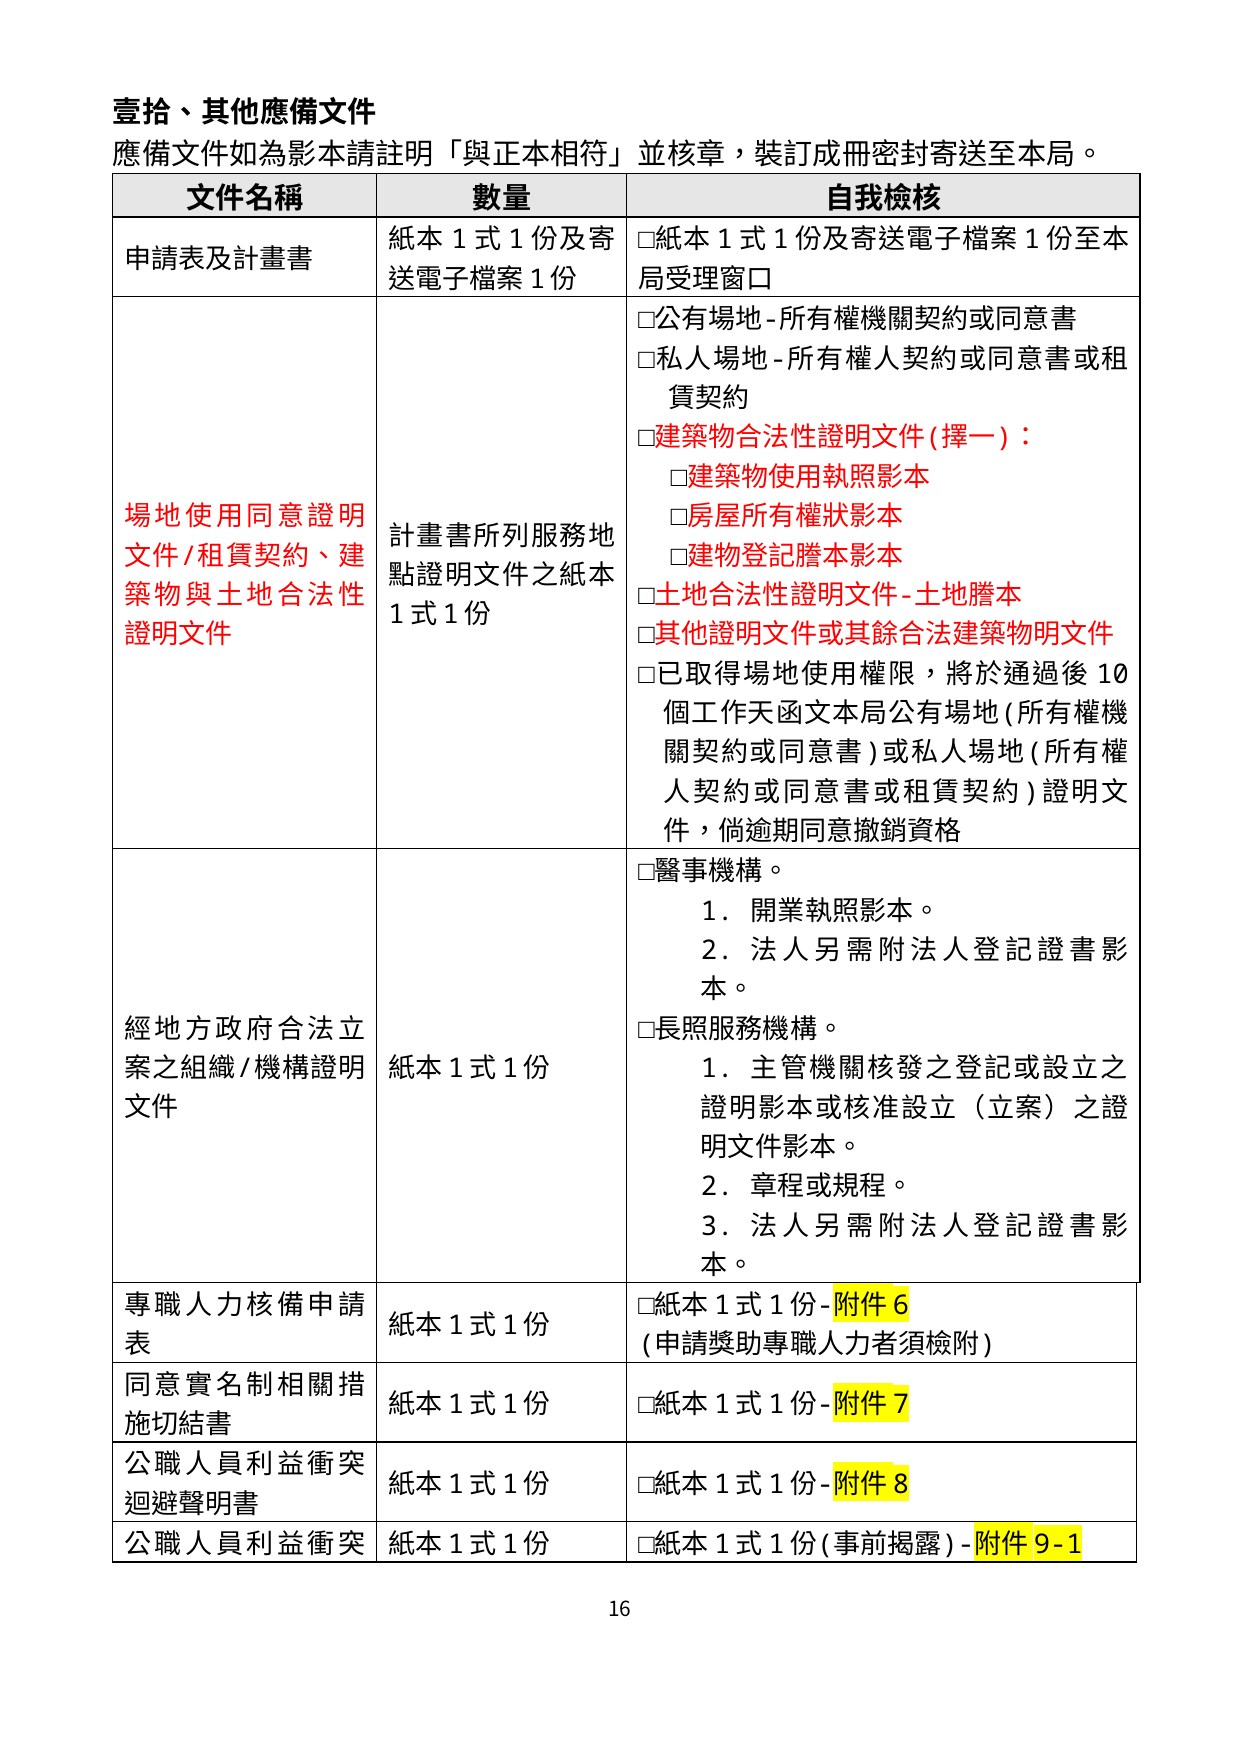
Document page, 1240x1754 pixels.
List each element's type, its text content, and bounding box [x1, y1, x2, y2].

table_cell □紙本1式1份-附件6 (申請獎助專職人力者須檢附) [627, 1283, 1136, 1362]
table_cell 經地方政府合法立案之組織/機構證明文件 [113, 849, 376, 1282]
table_cell 紙本1式1份 [377, 1443, 626, 1521]
table_header 數量 [377, 174, 626, 216]
table_cell □紙本1式1份-附件7 [627, 1363, 1136, 1441]
table_cell 紙本1式1份及寄送電子檔案1份 [377, 218, 626, 296]
text 應備文件如為影本請註明「與正本相符」並核章，裝訂成冊密封寄送至本局。 [113, 131, 1141, 173]
table_cell □紙本1式1份-附件8 [627, 1443, 1136, 1521]
table_cell □公有場地-所有權機關契約或同意書 □私人場地-所有權人契約或同意書或租賃契約 □建築物合法性證明文件(擇一)： □建築物使用執照影本 □房屋所有權狀影本 □建物登記謄本影本 □土地合法性證明文件-土地謄本 □其他證明文件或其餘合法建築物明文件 □已取得場地使用權限，將於通過後10個工作天函文本局公有場地(所有權機關契約或同意書)或私人場地(所有權人契約或同意書或租賃契約)證明文件，倘逾期同意撤銷資格 [627, 297, 1139, 848]
table_header 自我檢核 [627, 174, 1139, 216]
table_header 文件名稱 [113, 174, 376, 216]
table_cell 專職人力核備申請表 [113, 1283, 376, 1362]
table_cell 公職人員利益衝突迴避聲明書 [113, 1443, 376, 1521]
table_cell □醫事機構。 開業執照影本。 法人另需附法人登記證書影本。 □長照服務機構。 主管機關核發之登記或設立之證明影本或核准設立（立案）之證明文件影本。 章程或規程。 法人另需附法人登記證書影本。 [627, 849, 1139, 1282]
list 其他應備文件 [113, 88, 1141, 131]
table_cell 同意實名制相關措施切結書 [113, 1363, 376, 1441]
table_cell 計畫書所列服務地點證明文件之紙本1式1份 [377, 297, 626, 848]
table_cell 申請表及計畫書 [113, 218, 376, 296]
table_cell □紙本1式1份(事前揭露)-附件9-1 [627, 1522, 1136, 1561]
table_cell 紙本1式1份 [377, 849, 626, 1282]
table_cell 公職人員利益衝突 [113, 1522, 376, 1561]
table_cell 紙本1式1份 [377, 1283, 626, 1362]
table_cell 紙本1式1份 [377, 1522, 626, 1561]
table_cell 場地使用同意證明文件/租賃契約、建築物與土地合法性證明文件 [113, 297, 376, 848]
table_cell □紙本1式1份及寄送電子檔案1份至本局受理窗口 [627, 218, 1139, 296]
table_cell 紙本1式1份 [377, 1363, 626, 1441]
